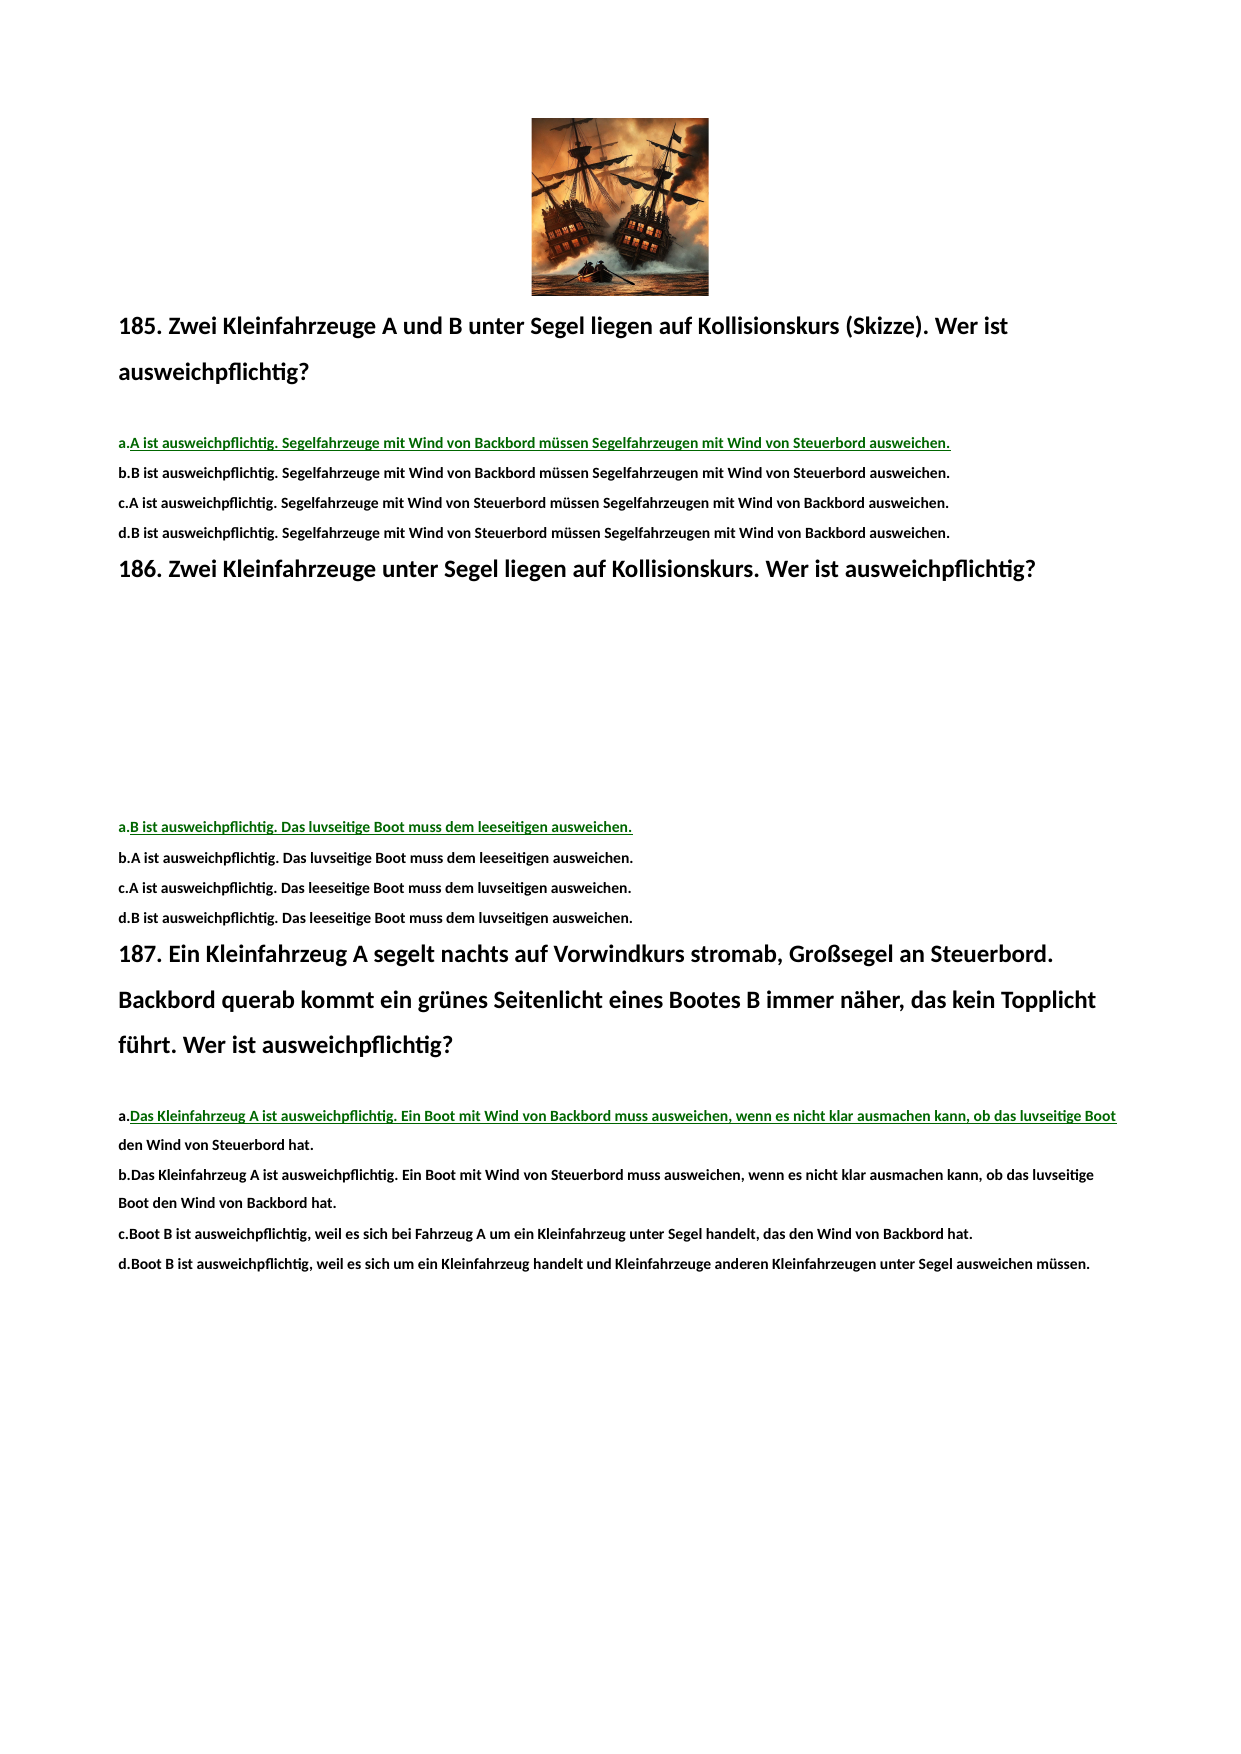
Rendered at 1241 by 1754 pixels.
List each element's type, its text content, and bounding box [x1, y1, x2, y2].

text 185. Zwei Kleinfahrzeuge A und B unter Segel liegen auf Kollisionskurs (Skizze). Wer ist ausweichpflichtig? [118, 118, 1122, 387]
list A ist ausweichpflichtig. Das luvseitige Boot muss dem leeseitigen ausweichen. [118, 848, 1122, 867]
list B ist ausweichpflichtig. Segelfahrzeuge mit Wind von Backbord müssen Segelfahrzeugen mit Wind von Steuerbord ausweichen. [118, 463, 1122, 482]
list B ist ausweichpflichtig. Das luvseitige Boot muss dem leeseitigen ausweichen. [118, 818, 1122, 837]
list Das Kleinfahrzeug A ist ausweichpflichtig. Ein Boot mit Wind von Steuerbord muss ausweichen, wenn es nicht klar ausmachen kann, ob das luvseitige Boot den Wind von Backbord hat. [118, 1165, 1122, 1213]
list A ist ausweichpflichtig. Segelfahrzeuge mit Wind von Steuerbord müssen Segelfahrzeugen mit Wind von Backbord ausweichen. [118, 493, 1122, 512]
list Das Kleinfahrzeug A ist ausweichpflichtig. Ein Boot mit Wind von Backbord muss ausweichen, wenn es nicht klar ausmachen kann, ob das luvseitige Boot den Wind von Steuerbord hat. [118, 1107, 1122, 1154]
text 187. Ein Kleinfahrzeug A segelt nachts auf Vorwindkurs stromab, Großsegel an Steuerbord. Backbord querab kommt ein grünes Seitenlicht eines Bootes B immer näher, das kein Topplicht führt. Wer ist ausweichpflichtig? [118, 938, 1122, 1060]
text 186. Zwei Kleinfahrzeuge unter Segel liegen auf Kollisionskurs. Wer ist ausweichpflichtig? [118, 554, 1122, 584]
list A ist ausweichpflichtig. Das leeseitige Boot muss dem luvseitigen ausweichen. [118, 878, 1122, 897]
list A ist ausweichpflichtig. Segelfahrzeuge mit Wind von Backbord müssen Segelfahrzeugen mit Wind von Steuerbord ausweichen. [118, 433, 1122, 452]
list Boot B ist ausweichpflichtig, weil es sich bei Fahrzeug A um ein Kleinfahrzeug unter Segel handelt, das den Wind von Backbord hat. [118, 1224, 1122, 1243]
list B ist ausweichpflichtig. Das leeseitige Boot muss dem luvseitigen ausweichen. [118, 908, 1122, 927]
list B ist ausweichpflichtig. Segelfahrzeuge mit Wind von Steuerbord müssen Segelfahrzeugen mit Wind von Backbord ausweichen. [118, 523, 1122, 543]
picture [531, 118, 709, 296]
list Boot B ist ausweichpflichtig, weil es sich um ein Kleinfahrzeug handelt und Kleinfahrzeuge anderen Kleinfahrzeugen unter Segel ausweichen müssen. [118, 1254, 1122, 1273]
